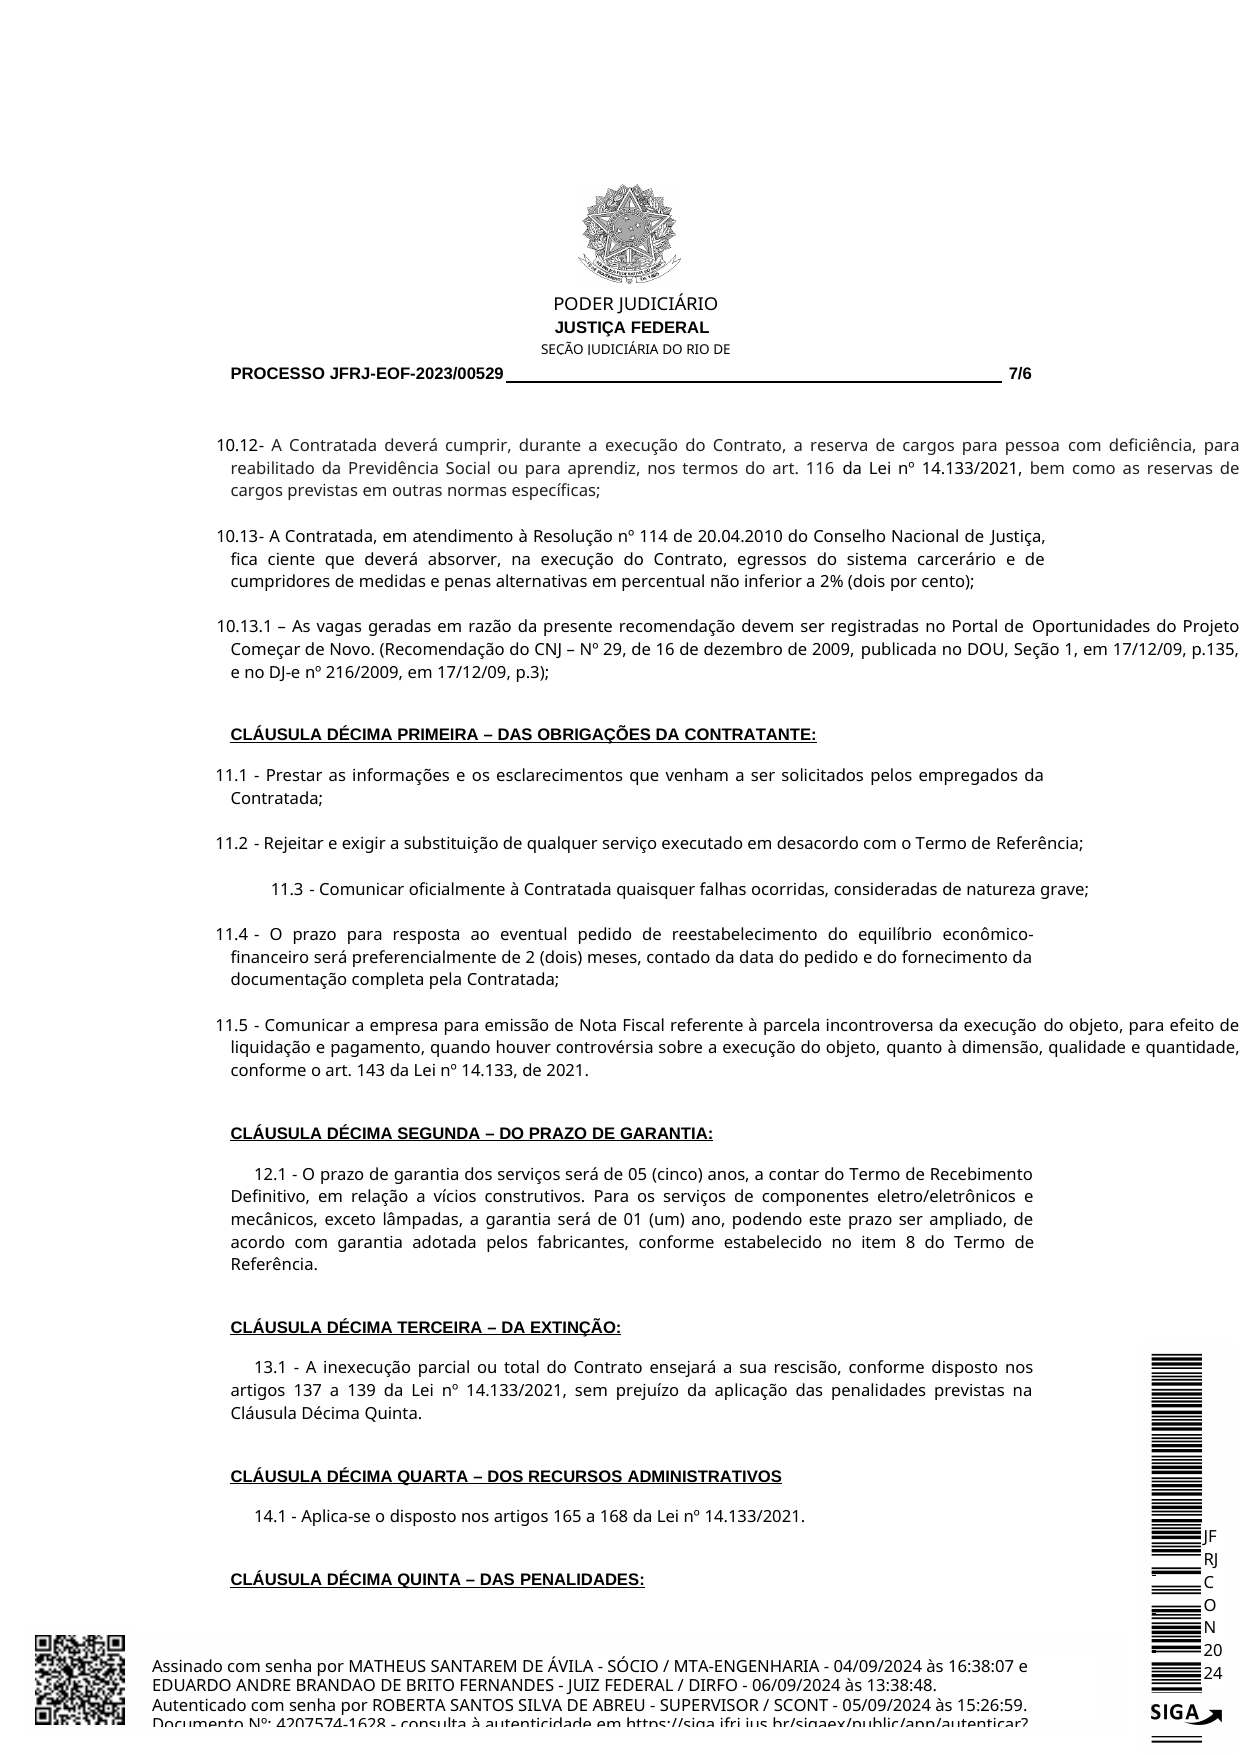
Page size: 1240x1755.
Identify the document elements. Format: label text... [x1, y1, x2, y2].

text 13.1 - A inexecução parcial ou total do Contrato ensejará a sua rescisão, conforme disposto nos artigos 137 a 139 da Lei nº 14.133/2021, sem prejuízo da aplicação das penalidades previstas na Cláusula Décima Quinta. [230, 1356, 1034, 1424]
subtitle CLÁUSULA DÉCIMA PRIMEIRA – DAS OBRIGAÇÕES DA CONTRATANTE: [230, 725, 1239, 744]
list - A Contratada, em atendimento à Resolução nº 114 de 20.04.2010 do Conselho Nacional de Justiça, fica ciente que deverá absorver, na execução do Contrato, egressos do sistema carcerário e de cumpridores de medidas e penas alternativas em percentual não inferior a 2% (dois por cento); [192, 524, 1046, 593]
list - Rejeitar e exigir a substituição de qualquer serviço executado em desacordo com o Termo de Referência; [192, 832, 1239, 855]
text JFRJCON202400065 [1203, 1525, 1224, 1687]
list - Comunicar oficialmente à Contratada quaisquer falhas ocorridas, consideradas de natureza grave; [271, 877, 1239, 900]
subtitle CLÁUSULA DÉCIMA QUINTA – DAS PENALIDADES: [230, 1570, 1140, 1589]
list - Comunicar a empresa para emissão de Nota Fiscal referente à parcela incontroversa da execução do objeto, para efeito de liquidação e pagamento, quando houver controvérsia sobre a execução do objeto, quanto à dimensão, qualidade e quantidade, conforme o art. 143 da Lei nº 14.133, de 2021. [192, 1013, 1239, 1081]
subtitle CLÁUSULA DÉCIMA QUARTA – DOS RECURSOS ADMINISTRATIVOS [230, 1466, 1140, 1486]
text 12.1 - O prazo de garantia dos serviços será de 05 (cinco) anos, a contar do Termo de Recebimento Definitivo, em relação a vícios construtivos. Para os serviços de componentes eletro/eletrônicos e mecânicos, exceto lâmpadas, a garantia será de 01 (um) ano, podendo este prazo ser ampliado, de acordo com garantia adotada pelos fabricantes, conforme estabelecido no item 8 do Termo de Referência. [230, 1162, 1034, 1276]
list - O prazo para resposta ao eventual pedido de reestabelecimento do equilíbrio econômico- financeiro será preferencialmente de 2 (dois) meses, contado da data do pedido e do fornecimento da documentação completa pela Contratada; [192, 922, 1034, 991]
subtitle CLÁUSULA DÉCIMA SEGUNDA – DO PRAZO DE GARANTIA: [230, 1123, 1239, 1143]
list - Prestar as informações e os esclarecimentos que venham a ser solicitados pelos empregados da Contratada; [192, 764, 1045, 809]
text 14.1 - Aplica-se o disposto nos artigos 165 a 168 da Lei nº 14.133/2021. [254, 1505, 1140, 1528]
list – As vagas geradas em razão da presente recomendação devem ser registradas no Portal de Oportunidades do Projeto Começar de Novo. (Recomendação do CNJ – Nº 29, de 16 de dezembro de 2009, publicada no DOU, Seção 1, em 17/12/09, p.135, e no DJ-e nº 216/2009, em 17/12/09, p.3); [175, 615, 1239, 683]
list - A Contratada deverá cumprir, durante a execução do Contrato, a reserva de cargos para pessoa com deficiência, para reabilitado da Previdência Social ou para aprendiz, nos termos do art. 116 da Lei nº 14.133/2021, bem como as reservas de cargos previstas em outras normas específicas; [192, 434, 1239, 502]
subtitle CLÁUSULA DÉCIMA TERCEIRA – DA EXTINÇÃO: [230, 1318, 1239, 1337]
